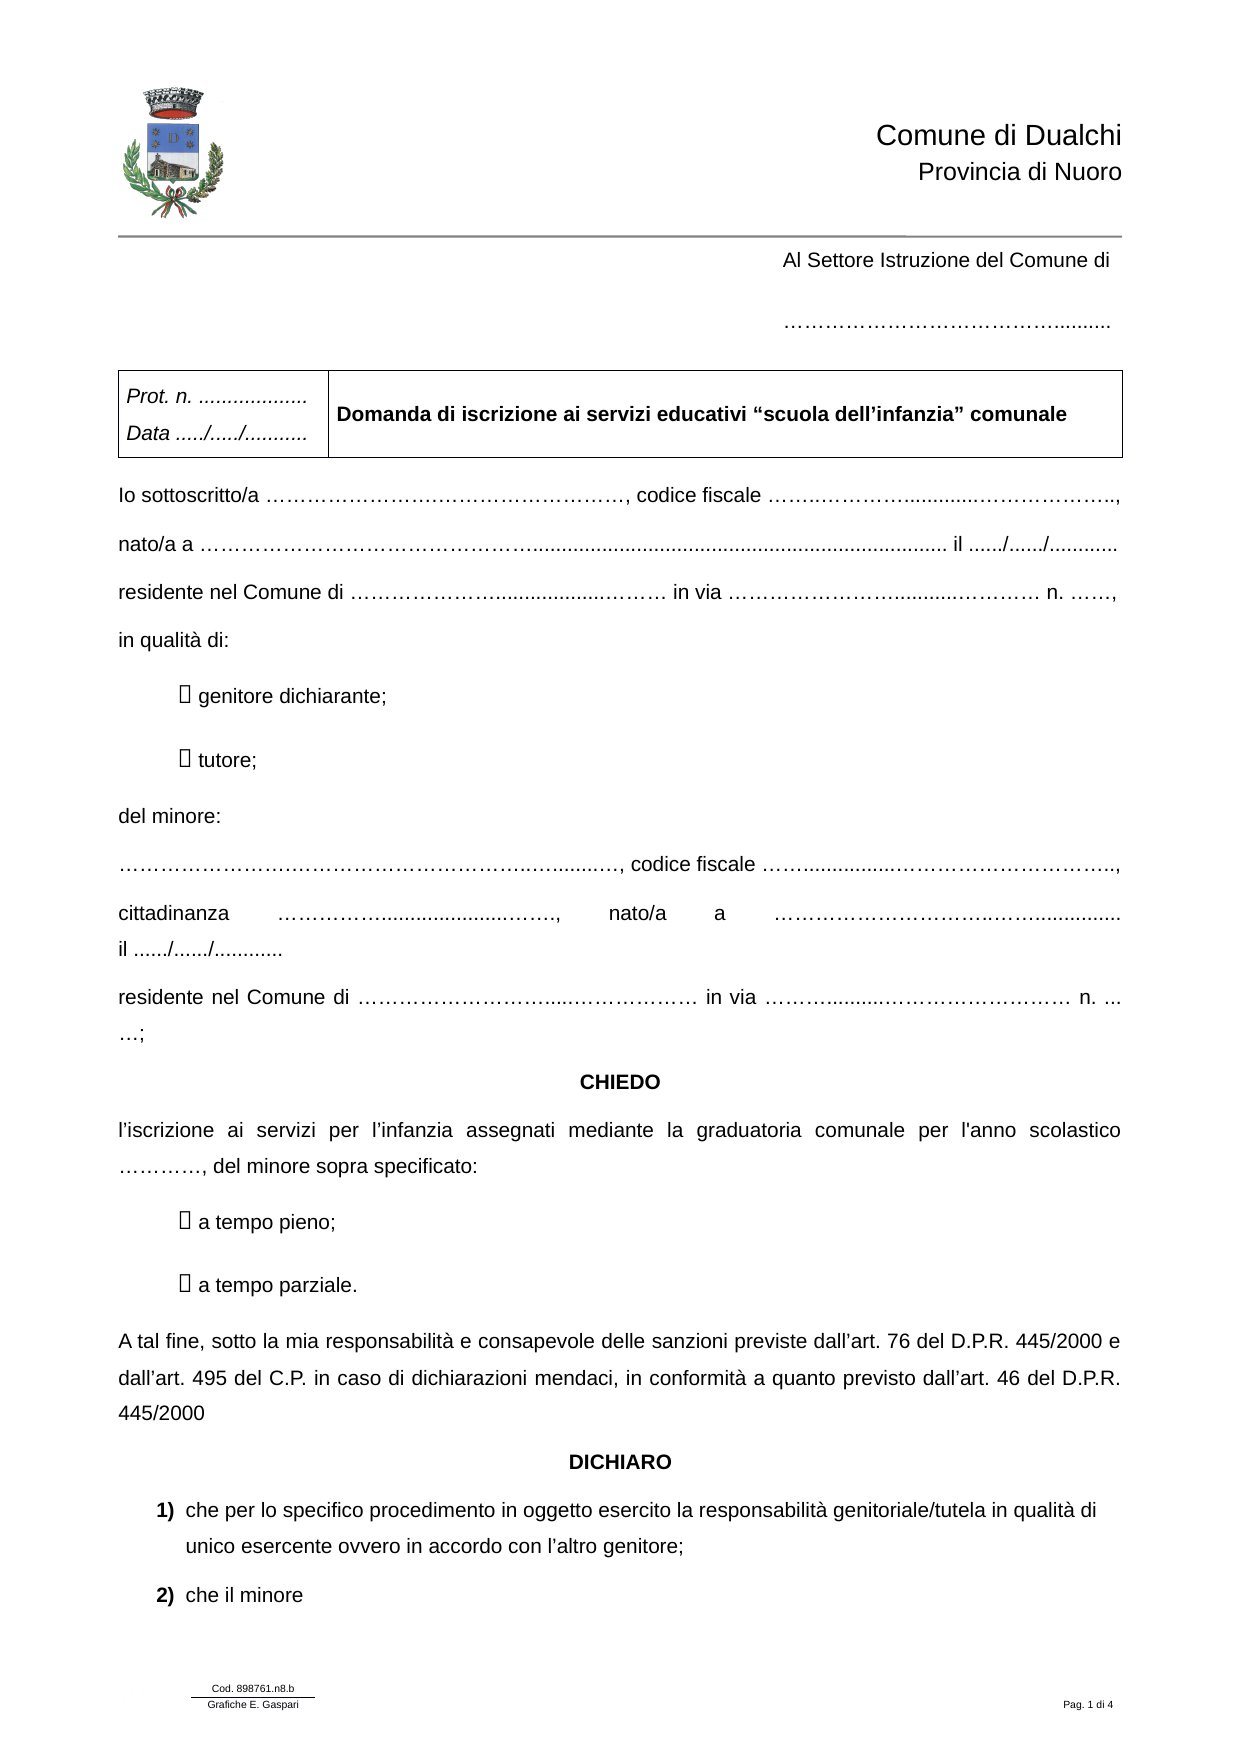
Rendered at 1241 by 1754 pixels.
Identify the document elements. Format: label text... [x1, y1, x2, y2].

text in qualità di: [118, 628, 1122, 652]
text Provincia di Nuoro [224, 157, 1122, 185]
text l’iscrizione ai servizi per l’infanzia assegnati mediante la graduatoria comunale per l'anno scolastico …………, del minore sopra specificato: [118, 1118, 1122, 1178]
list che per lo specifico procedimento in oggetto esercito la responsabilità genitoriale/tutela in qualità di unico esercente ovvero in accordo con l’altro genitore; [156, 1498, 1122, 1558]
text  tutore; [177, 740, 1122, 774]
text Al Settore Istruzione del Comune di [118, 248, 1122, 272]
text  a tempo pieno; [177, 1202, 1122, 1236]
text nato/a a …………………………………………........................................................................ il ....../....../............ [118, 531, 1122, 555]
text A tal fine, sotto la mia responsabilità e consapevole delle sanzioni previste dall’art. 76 del D.P.R. 445/2000 e dall’art. 495 del C.P. in caso di dichiarazioni mendaci, in conformità a quanto previsto dall’art. 46 del D.P.R. 445/2000 [118, 1329, 1122, 1425]
text residente nel Comune di …………………...................……… in via ……………………...........………… n. ……, [118, 580, 1122, 604]
text residente nel Comune di ……………………….....……………… in via ………..........……………………… n. ...…; [118, 985, 1122, 1045]
text cittadinanza ……………......................……., nato/a a …………………………..……............... il ....../....../............ [118, 901, 1122, 961]
text Comune di Dualchi [224, 118, 1122, 152]
text …………………….……………………………..…........…, codice fiscale ……................………………………….., [118, 852, 1122, 876]
text Io sottoscritto/a …………………….………………………, codice fiscale ……..………….............……………….., [118, 483, 1122, 507]
text  genitore dichiarante; [177, 677, 1122, 711]
table_header Domanda di iscrizione ai servizi educativi “scuola dell’infanzia” comunale [329, 371, 1122, 457]
text  a tempo parziale. [177, 1266, 1122, 1300]
picture [122, 87, 224, 219]
text Nell'elenco degli allegati [242, 213, 602, 235]
text DICHIARO [118, 1450, 1122, 1474]
text CHIEDO [118, 1069, 1122, 1093]
table_header Prot. n. ................... Data ...../...../........... [119, 371, 328, 457]
text del minore: [118, 804, 1122, 828]
list che il minore [156, 1582, 1122, 1606]
text ………………………………….......... [118, 309, 1122, 333]
